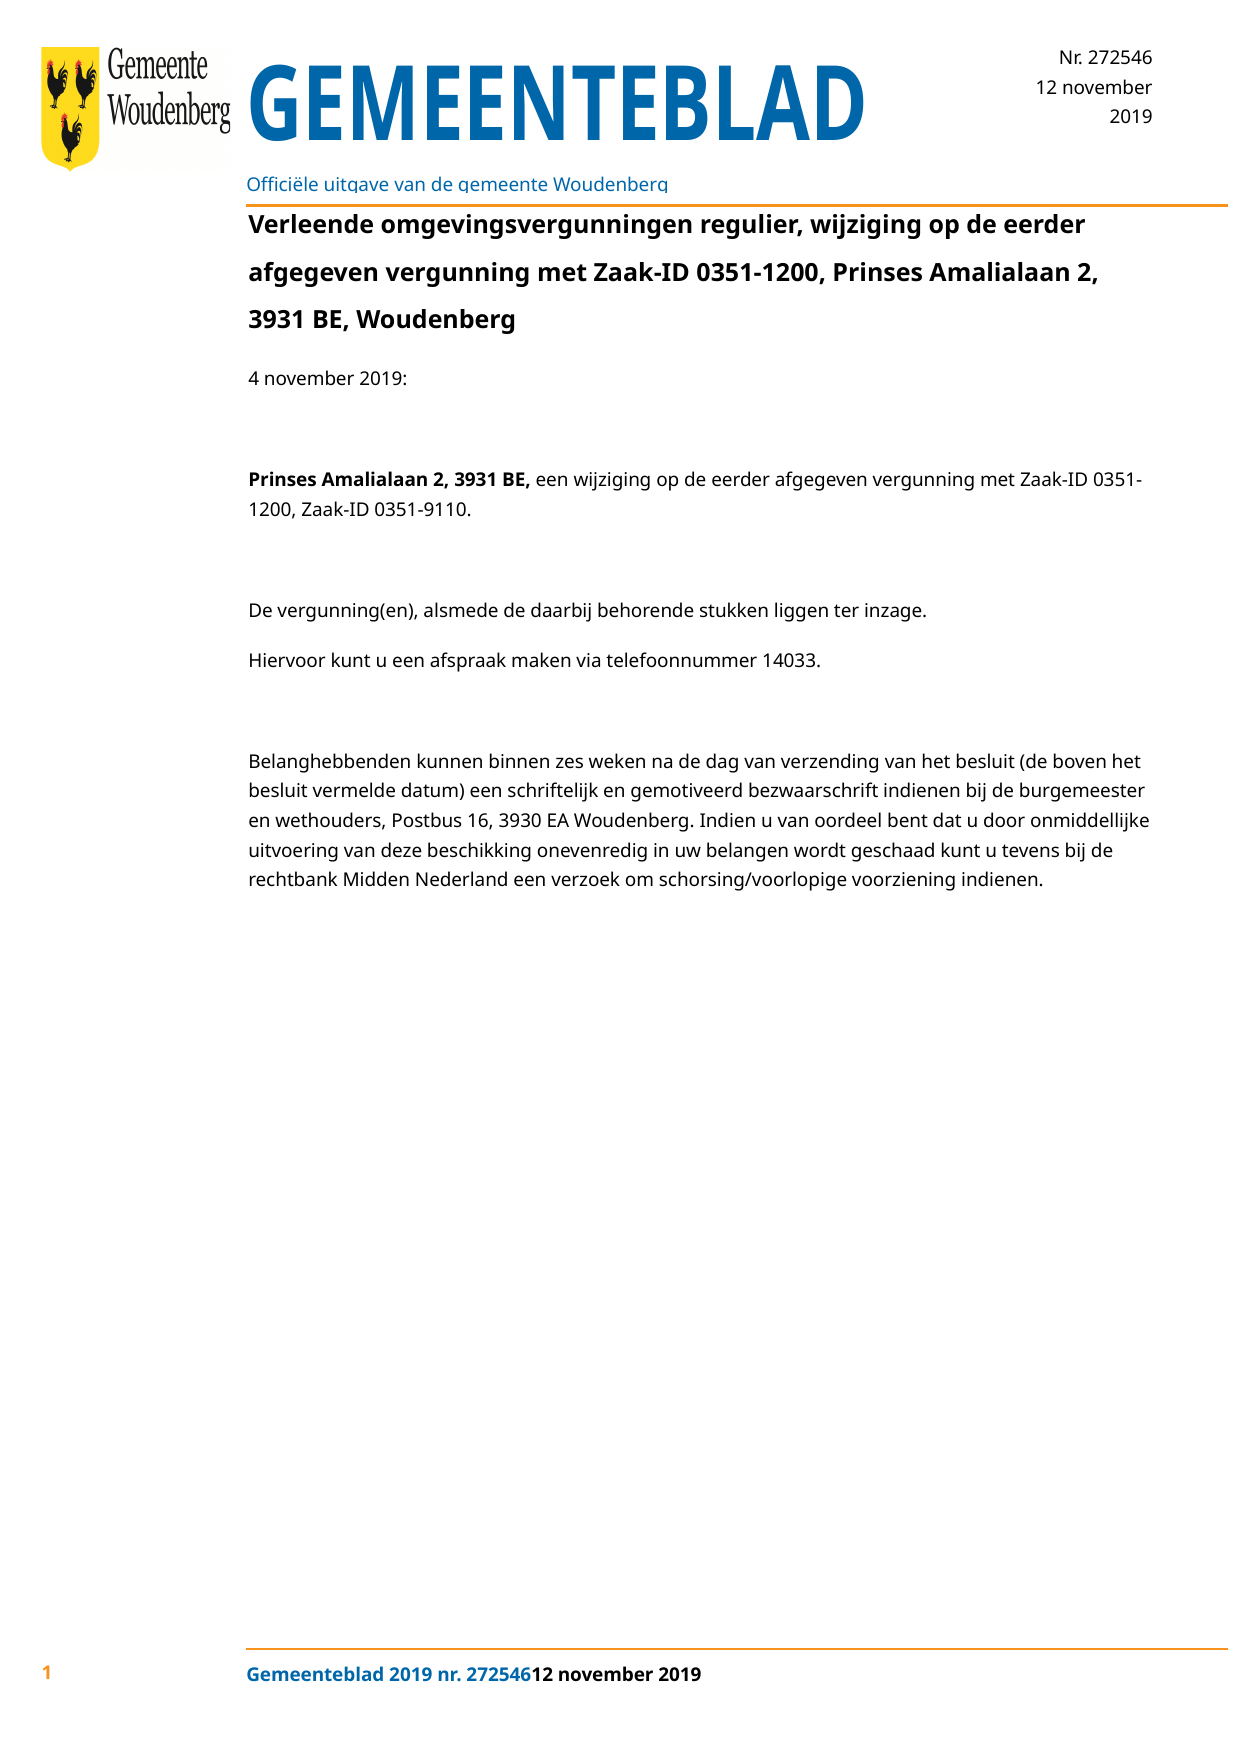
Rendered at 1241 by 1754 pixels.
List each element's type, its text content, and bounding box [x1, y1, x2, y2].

picture [41, 47, 231, 172]
text De vergunning(en), alsmede de daarbij behorende stukken liggen ter inzage. [248, 597, 1152, 622]
text 4 november 2019: [248, 366, 1152, 391]
text Verleende omgevingsvergunningen regulier, wijziging op de eerder afgegeven vergunning met Zaak-ID 0351-1200, Prinses Amalialaan 2, 3931 BE, Woudenberg [248, 207, 1152, 336]
text Prinses Amalialaan 2, 3931 BE, een wijziging op de eerder afgegeven vergunning met Zaak-ID 0351-1200, Zaak-ID 0351-9110. [248, 466, 1152, 522]
text Belanghebbenden kunnen binnen zes weken na de dag van verzending van het besluit (de boven het besluit vermelde datum) een schriftelijk en gemotiveerd bezwaarschrift indienen bij de burgemeester en wethouders, Postbus 16, 3930 EA Woudenberg. Indien u van oordeel bent dat u door onmiddellijke uitvoering van deze beschikking onevenredig in uw belangen wordt geschaad kunt u tevens bij de rechtbank Midden Nederland een verzoek om schorsing/voorlopige voorziening indienen. [248, 748, 1152, 892]
text Hiervoor kunt u een afspraak maken via telefoonnummer 14033. [248, 647, 1152, 673]
